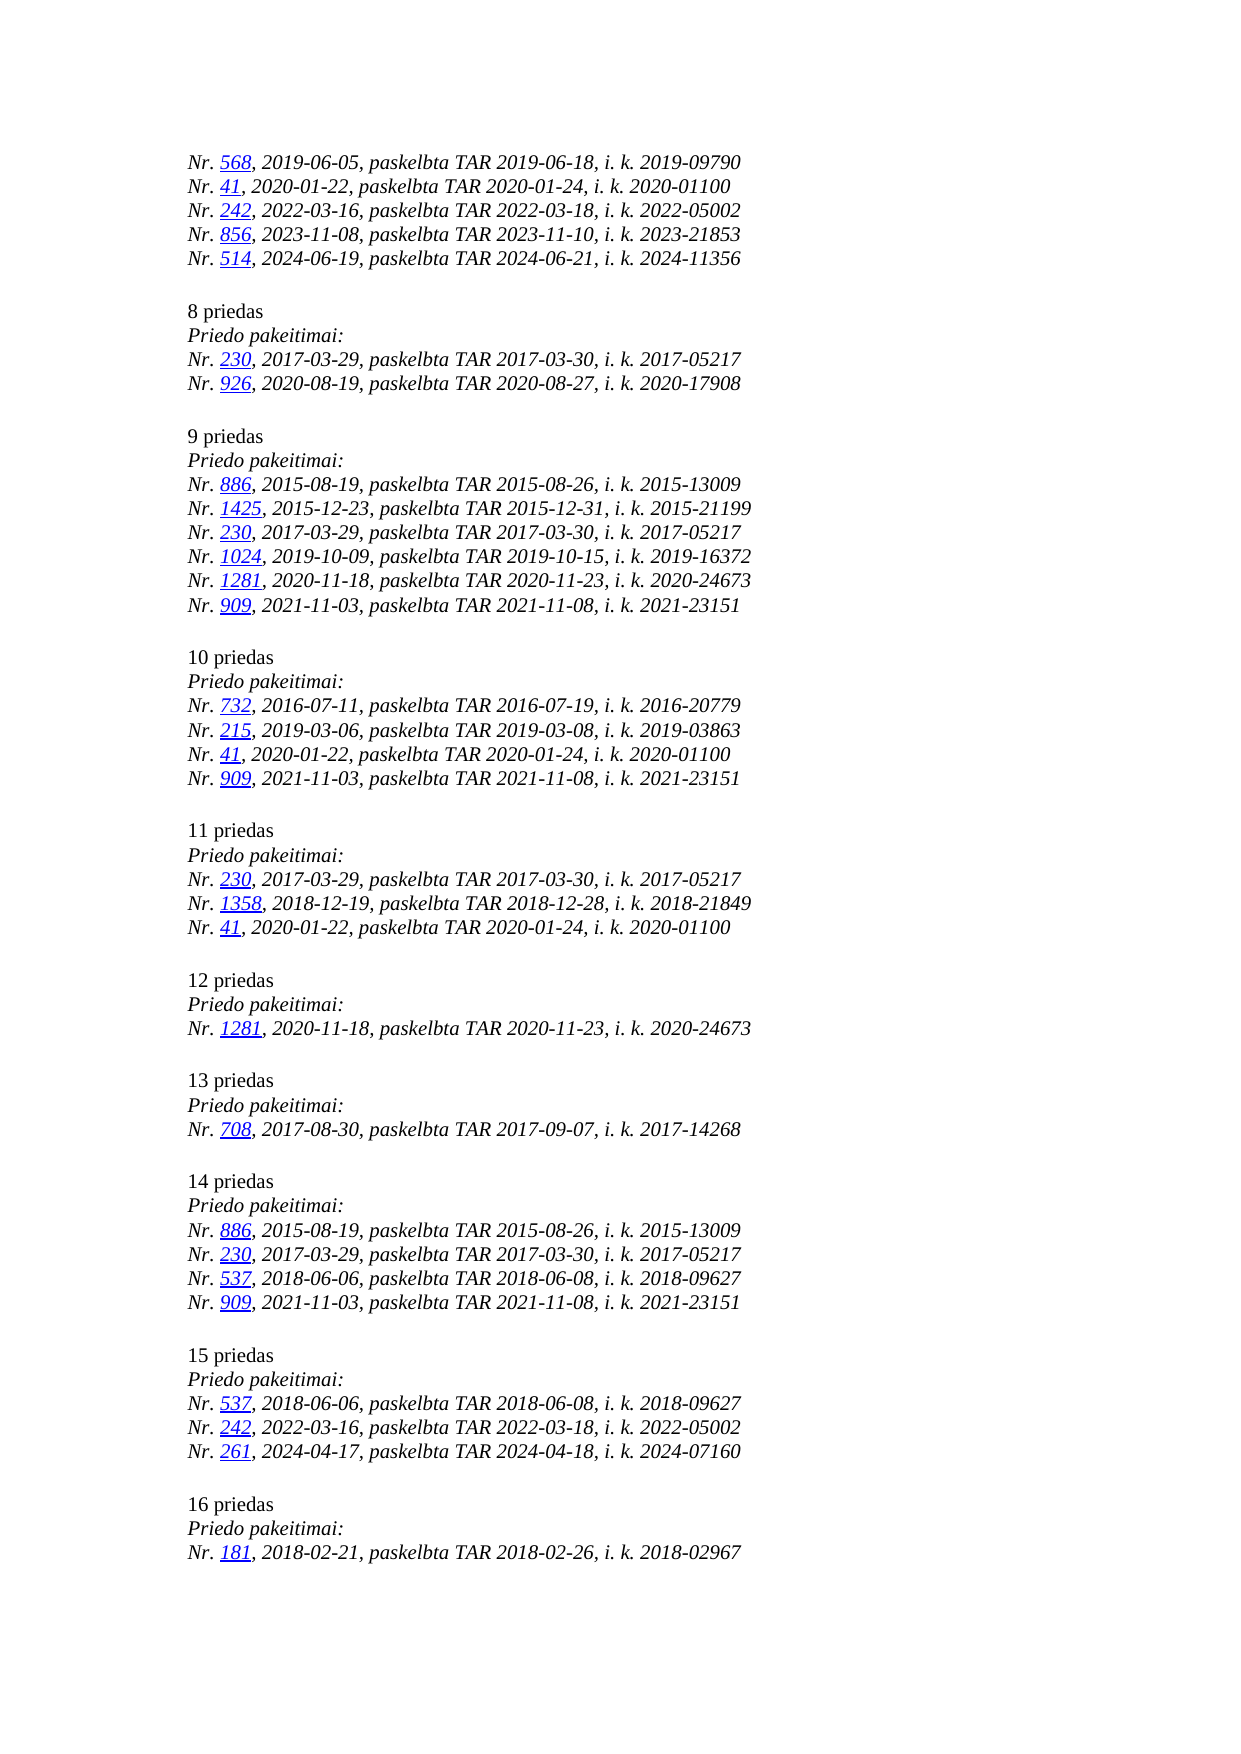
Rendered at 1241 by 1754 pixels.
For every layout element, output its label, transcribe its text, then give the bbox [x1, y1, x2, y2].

text Nr. 230, 2017-03-29, paskelbta TAR 2017-03-30, i. k. 2017-05217 [187, 347, 1053, 371]
text Nr. 514, 2024-06-19, paskelbta TAR 2024-06-21, i. k. 2024-11356 [187, 246, 1053, 270]
text Nr. 909, 2021-11-03, paskelbta TAR 2021-11-08, i. k. 2021-23151 [187, 1290, 1053, 1314]
text Nr. 537, 2018-06-06, paskelbta TAR 2018-06-08, i. k. 2018-09627 [187, 1266, 1053, 1290]
text Nr. 230, 2017-03-29, paskelbta TAR 2017-03-30, i. k. 2017-05217 [187, 867, 1053, 891]
text Nr. 1425, 2015-12-23, paskelbta TAR 2015-12-31, i. k. 2015-21199 [187, 496, 1053, 520]
text Nr. 537, 2018-06-06, paskelbta TAR 2018-06-08, i. k. 2018-09627 [187, 1391, 1053, 1415]
text Priedo pakeitimai: [187, 448, 1053, 472]
text Nr. 886, 2015-08-19, paskelbta TAR 2015-08-26, i. k. 2015-13009 [187, 1217, 1053, 1242]
text Nr. 41, 2020-01-22, paskelbta TAR 2020-01-24, i. k. 2020-01100 [187, 742, 1053, 766]
text Priedo pakeitimai: [187, 1516, 1053, 1540]
text Priedo pakeitimai: [187, 669, 1053, 693]
text 11 priedas [187, 818, 1053, 842]
text 16 priedas [187, 1492, 1053, 1516]
text Priedo pakeitimai: [187, 842, 1053, 867]
text 13 priedas [187, 1068, 1053, 1092]
text Priedo pakeitimai: [187, 323, 1053, 347]
text Nr. 230, 2017-03-29, paskelbta TAR 2017-03-30, i. k. 2017-05217 [187, 1242, 1053, 1266]
text Priedo pakeitimai: [187, 1092, 1053, 1117]
text 12 priedas [187, 967, 1053, 992]
text Nr. 1281, 2020-11-18, paskelbta TAR 2020-11-23, i. k. 2020-24673 [187, 1016, 1053, 1040]
text Nr. 230, 2017-03-29, paskelbta TAR 2017-03-30, i. k. 2017-05217 [187, 520, 1053, 544]
text Nr. 909, 2021-11-03, paskelbta TAR 2021-11-08, i. k. 2021-23151 [187, 766, 1053, 790]
text Nr. 41, 2020-01-22, paskelbta TAR 2020-01-24, i. k. 2020-01100 [187, 174, 1053, 198]
text Nr. 708, 2017-08-30, paskelbta TAR 2017-09-07, i. k. 2017-14268 [187, 1117, 1053, 1141]
text 15 priedas [187, 1342, 1053, 1367]
text Priedo pakeitimai: [187, 1367, 1053, 1391]
text Nr. 242, 2022-03-16, paskelbta TAR 2022-03-18, i. k. 2022-05002 [187, 198, 1053, 222]
text Nr. 909, 2021-11-03, paskelbta TAR 2021-11-08, i. k. 2021-23151 [187, 592, 1053, 617]
text Nr. 242, 2022-03-16, paskelbta TAR 2022-03-18, i. k. 2022-05002 [187, 1415, 1053, 1439]
text 14 priedas [187, 1169, 1053, 1193]
text Nr. 1024, 2019-10-09, paskelbta TAR 2019-10-15, i. k. 2019-16372 [187, 544, 1053, 568]
text Nr. 181, 2018-02-21, paskelbta TAR 2018-02-26, i. k. 2018-02967 [187, 1540, 1053, 1564]
text Nr. 1358, 2018-12-19, paskelbta TAR 2018-12-28, i. k. 2018-21849 [187, 891, 1053, 915]
text 8 priedas [187, 299, 1053, 323]
text Priedo pakeitimai: [187, 992, 1053, 1016]
text Priedo pakeitimai: [187, 1193, 1053, 1217]
text Nr. 41, 2020-01-22, paskelbta TAR 2020-01-24, i. k. 2020-01100 [187, 915, 1053, 939]
text 10 priedas [187, 645, 1053, 669]
text Nr. 568, 2019-06-05, paskelbta TAR 2019-06-18, i. k. 2019-09790 [187, 150, 1053, 174]
text Nr. 856, 2023-11-08, paskelbta TAR 2023-11-10, i. k. 2023-21853 [187, 222, 1053, 246]
text Nr. 886, 2015-08-19, paskelbta TAR 2015-08-26, i. k. 2015-13009 [187, 472, 1053, 496]
text Nr. 732, 2016-07-11, paskelbta TAR 2016-07-19, i. k. 2016-20779 [187, 693, 1053, 717]
text Nr. 926, 2020-08-19, paskelbta TAR 2020-08-27, i. k. 2020-17908 [187, 371, 1053, 395]
text Nr. 1281, 2020-11-18, paskelbta TAR 2020-11-23, i. k. 2020-24673 [187, 568, 1053, 592]
text Nr. 215, 2019-03-06, paskelbta TAR 2019-03-08, i. k. 2019-03863 [187, 717, 1053, 742]
text 9 priedas [187, 424, 1053, 448]
text Nr. 261, 2024-04-17, paskelbta TAR 2024-04-18, i. k. 2024-07160 [187, 1439, 1053, 1463]
